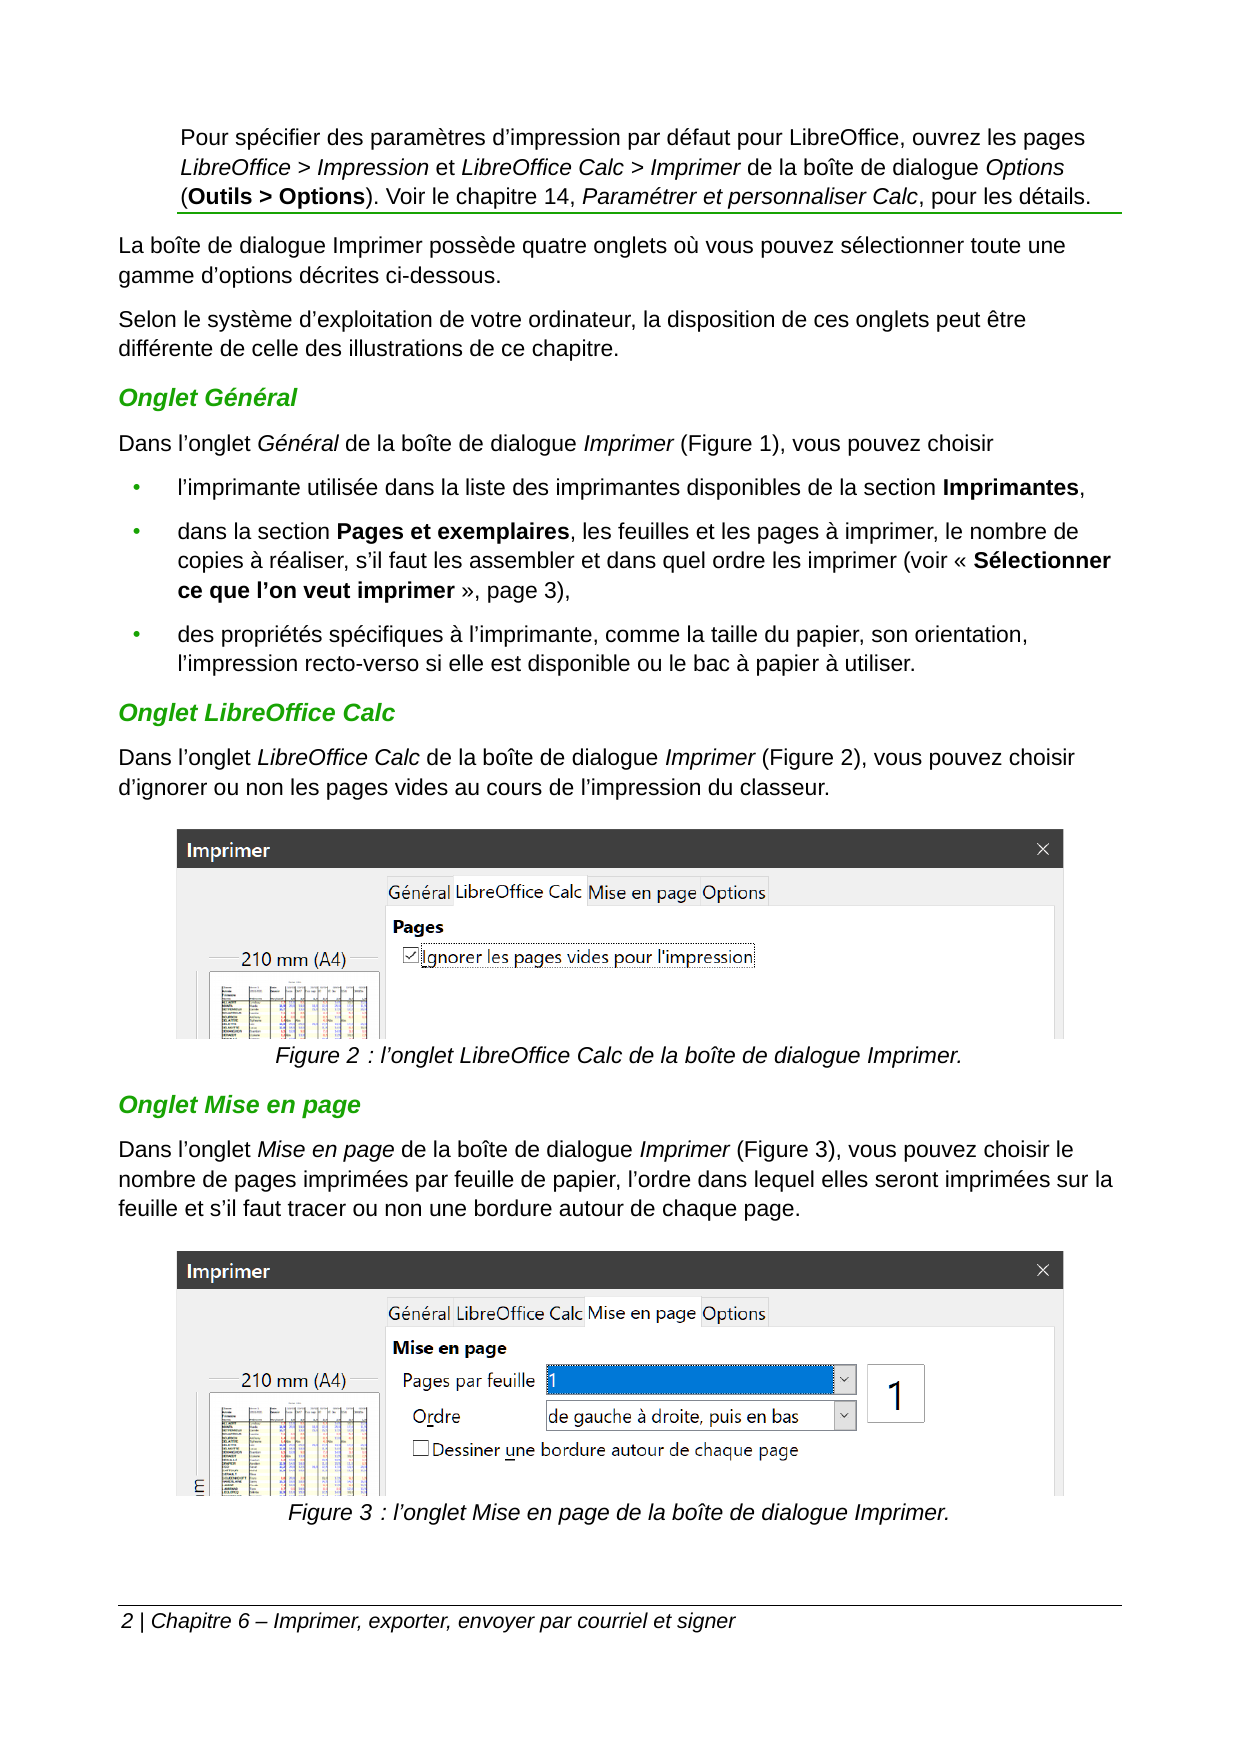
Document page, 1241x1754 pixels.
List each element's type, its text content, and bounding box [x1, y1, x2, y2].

subtitle Onglet LibreOffice Calc [118, 697, 1122, 726]
text Figure 3 : l’onglet Mise en page de la boîte de dialogue Imprimer. [118, 1496, 1122, 1526]
picture [176, 1251, 1064, 1496]
text Selon le système d’exploitation de votre ordinateur, la disposition de ces onglets peut être différente de celle des illustrations de ce chapitre. [118, 303, 1122, 362]
subtitle Onglet Mise en page [118, 1089, 1122, 1118]
picture [176, 829, 1064, 1039]
list l’imprimante utilisée dans la liste des imprimantes disponibles de la section Imprimantes, [133, 470, 1122, 500]
subtitle Onglet Général [118, 382, 1122, 412]
text Dans l’onglet Général de la boîte de dialogue Imprimer (Figure 1), vous pouvez choisir [118, 426, 1122, 456]
list dans la section Pages et exemplaires, les feuilles et les pages à imprimer, le nombre de copies à réaliser, s’il faut les assembler et dans quel ordre les imprimer (voir « Sélectionner ce que l’on veut imprimer », page 3), [133, 514, 1122, 603]
text Dans l’onglet Mise en page de la boîte de dialogue Imprimer (Figure 3), vous pouvez choisir le nombre de pages imprimées par feuille de papier, l’ordre dans lequel elles seront imprimées sur la feuille et s’il faut tracer ou non une bordure autour de chaque page. [118, 1133, 1122, 1222]
text Figure 2 : l’onglet LibreOffice Calc de la boîte de dialogue Imprimer. [118, 1039, 1122, 1068]
text La boîte de dialogue Imprimer possède quatre onglets où vous pouvez sélectionner toute une gamme d’options décrites ci-dessous. [118, 229, 1122, 288]
list des propriétés spécifiques à l’imprimante, comme la taille du papier, son orientation, l’impression recto-verso si elle est disponible ou le bac à papier à utiliser. [133, 617, 1122, 676]
text Pour spécifier des paramètres d’impression par défaut pour LibreOffice, ouvrez les pages LibreOffice > Impression et LibreOffice Calc > Imprimer de la boîte de dialogue Options (Outils > Options). Voir le chapitre 14, Paramétrer et personnaliser Calc, pour les détails. [177, 118, 1122, 212]
text Dans l’onglet LibreOffice Calc de la boîte de dialogue Imprimer (Figure 2), vous pouvez choisir d’ignorer ou non les pages vides au cours de l’impression du classeur. [118, 741, 1122, 800]
